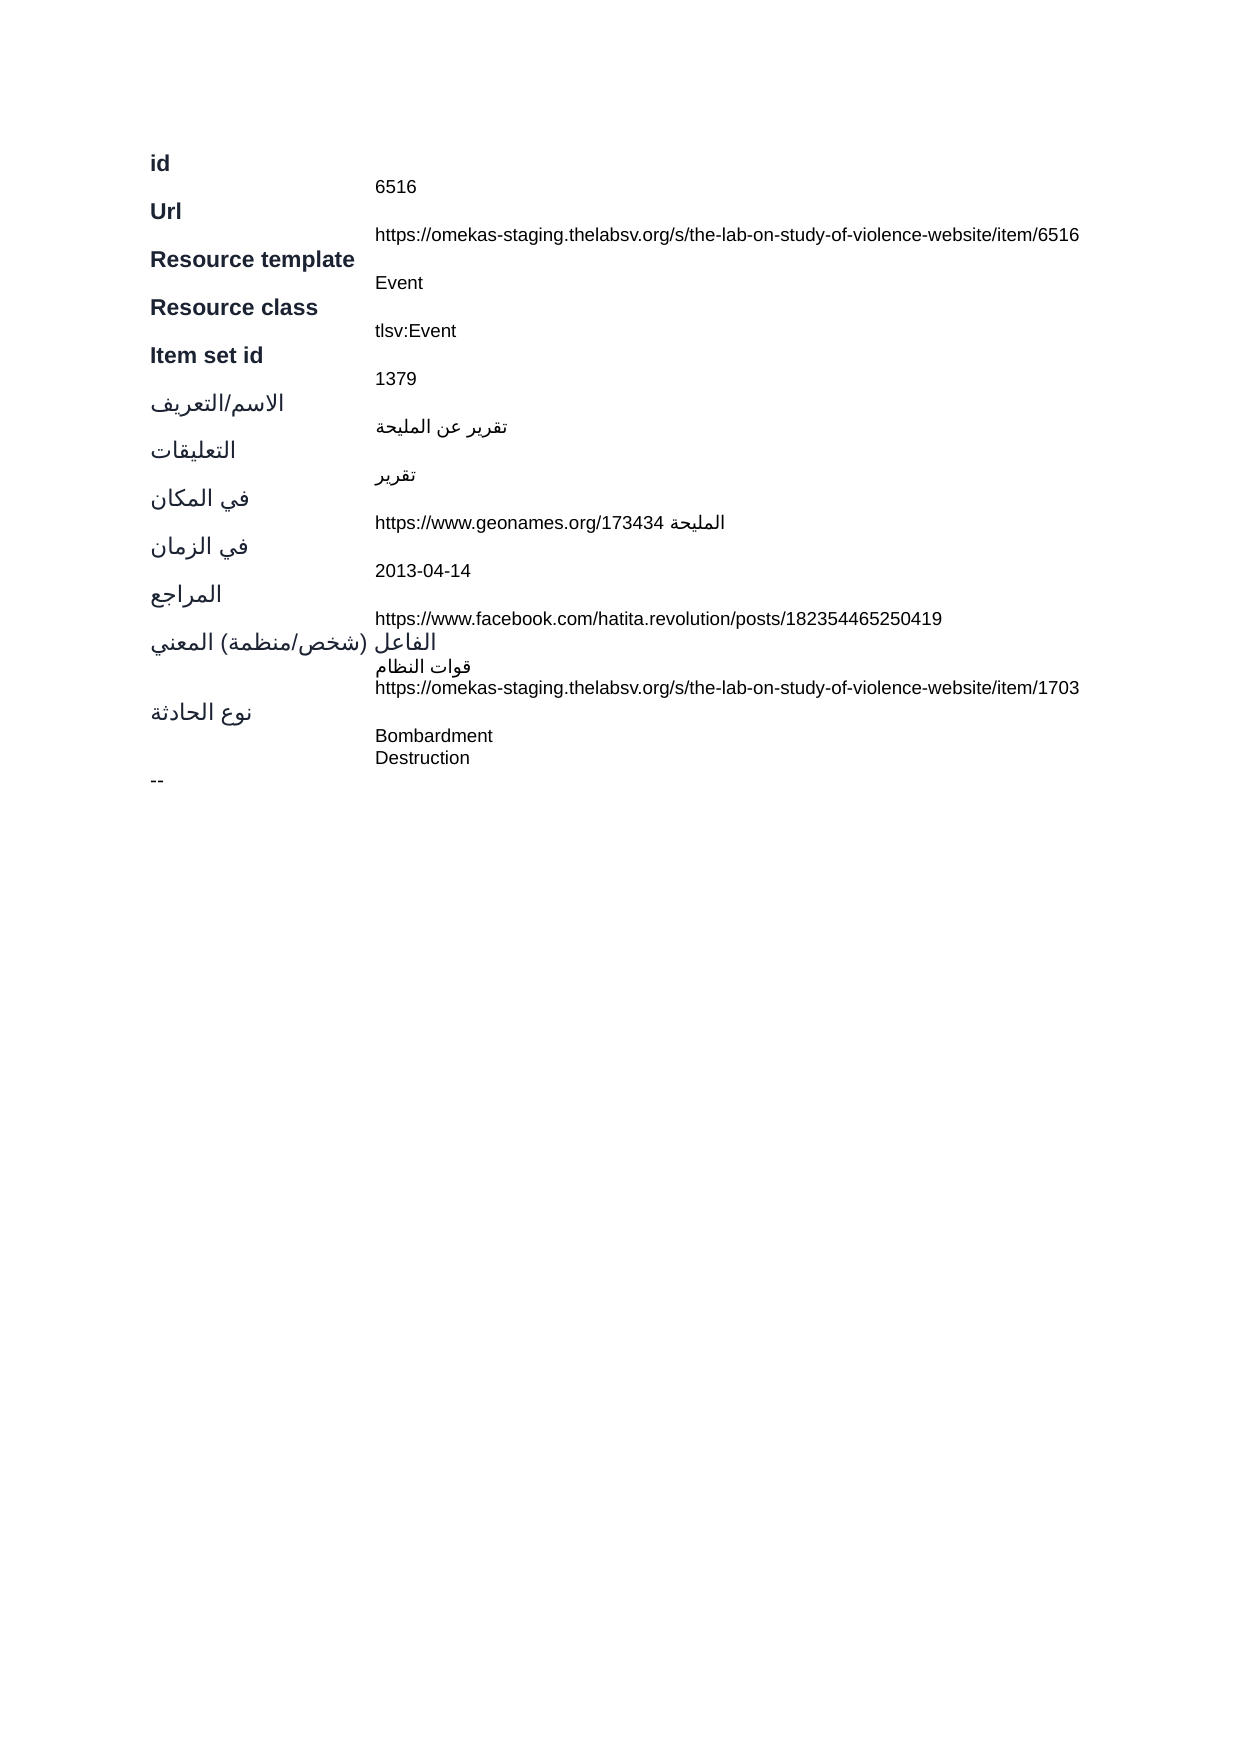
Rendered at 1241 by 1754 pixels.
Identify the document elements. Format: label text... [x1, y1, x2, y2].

text الاسم/التعريف [150, 389, 1090, 416]
text https://omekas-staging.thelabsv.org/s/the-lab-on-study-of-violence-website/item/6516 [375, 224, 1090, 246]
text Item set id [150, 342, 1090, 368]
text في المكان [150, 485, 1090, 512]
text Url [150, 198, 1090, 224]
text المراجع [150, 581, 1090, 608]
text الفاعل (شخص/منظمة) المعني [150, 629, 1090, 656]
text 2013-04-14 [375, 560, 1090, 581]
text -- [150, 768, 1090, 792]
text https://www.geonames.org/173434 المليحة [375, 512, 1090, 533]
text تقرير [375, 464, 1090, 485]
text 1379 [375, 368, 1090, 389]
text id [150, 150, 1090, 176]
text 6516 [375, 176, 1090, 198]
text نوع الحادثة [150, 699, 1090, 725]
text Resource template [150, 246, 1090, 272]
text قوات النظام [375, 656, 1090, 677]
text في الزمان [150, 533, 1090, 560]
text Destruction [375, 747, 1090, 768]
text tlsv:Event [375, 320, 1090, 342]
text Bombardment [375, 725, 1090, 747]
text https://www.facebook.com/hatita.revolution/posts/182354465250419 [375, 608, 1090, 629]
text https://omekas-staging.thelabsv.org/s/the-lab-on-study-of-violence-website/item/1703 [375, 677, 1090, 699]
text التعليقات [150, 437, 1090, 464]
text Resource class [150, 294, 1090, 320]
text Event [375, 272, 1090, 294]
text تقرير عن المليحة [375, 416, 1090, 437]
